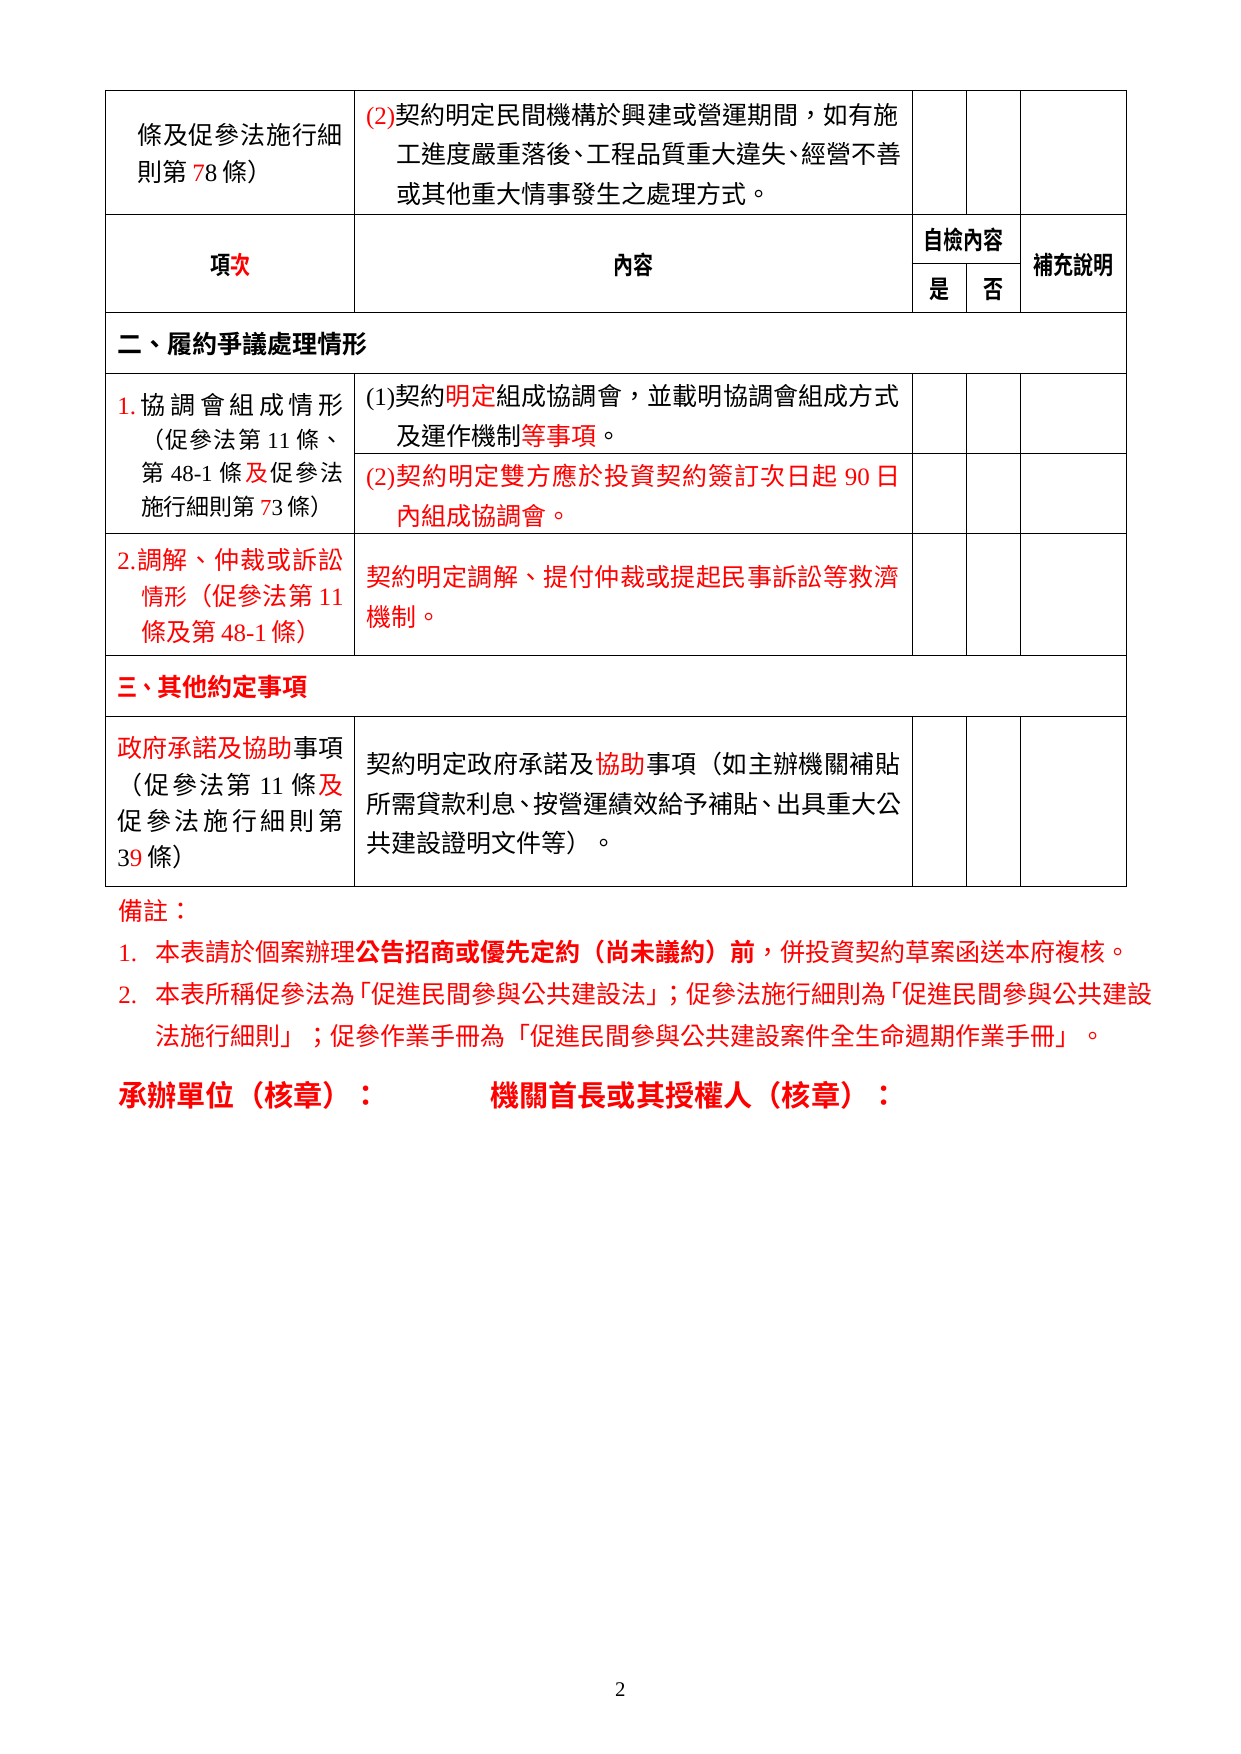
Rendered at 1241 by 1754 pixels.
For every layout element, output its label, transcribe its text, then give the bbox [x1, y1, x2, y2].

table_cell 二、履約爭議處理情形 [106, 313, 1126, 373]
table_cell [1021, 454, 1126, 533]
table_cell 契約明定調解、提付仲裁或提起民事訴訟等救濟機制。 [355, 534, 912, 655]
table_cell [967, 534, 1020, 655]
table_cell [913, 374, 966, 453]
table_cell [913, 91, 966, 213]
table_cell 是 [913, 264, 966, 312]
table_cell [1021, 374, 1126, 453]
list 本表所稱促參法為「促進民間參與公共建設法」；促參法施行細則為「促進民間參與公共建設法施行細則」；促參作業手冊為「促進民間參與公共建設案件全生命週期作業手冊」。 [118, 970, 1152, 1053]
table_cell (2)契約明定民間機構於興建或營運期間，如有施工進度嚴重落後、工程品質重大違失、經營不善或其他重大情事發生之處理方式。 [355, 91, 912, 213]
table_cell 條及促參法施行細則第78條） [106, 91, 354, 213]
table_cell (1)契約明定組成協調會，並載明協調會組成方式及運作機制等事項。 [355, 374, 912, 453]
table_cell [967, 454, 1020, 533]
table_cell [913, 717, 966, 886]
table_cell [1021, 534, 1126, 655]
table_cell [913, 534, 966, 655]
text 備註： [118, 887, 1152, 928]
table_cell 內容 [355, 215, 912, 312]
table_cell [967, 374, 1020, 453]
table_cell [967, 91, 1020, 213]
text 承辦單位（核章）： 機關首長或其授權人（核章）： [118, 1072, 1122, 1114]
table_cell 自檢內容 [913, 215, 1020, 263]
table_cell 2.調解、仲裁或訴訟情形（促參法第11條及第48-1條） [106, 534, 354, 655]
table_cell [913, 454, 966, 533]
table_cell [967, 717, 1020, 886]
table_cell (2)契約明定雙方應於投資契約簽訂次日起90日內組成協調會。 [355, 454, 912, 533]
table_cell 政府承諾及協助事項（促參法第11條及促參法施行細則第39條） [106, 717, 354, 886]
table_cell 1.協調會組成情形（促參法第11條、第48-1條及促參法施行細則第73條） [106, 374, 354, 533]
table_cell 契約明定政府承諾及協助事項（如主辦機關補貼所需貸款利息、按營運績效給予補貼、出具重大公共建設證明文件等）。 [355, 717, 912, 886]
table_cell [1021, 717, 1126, 886]
table_cell 補充說明 [1021, 215, 1126, 312]
table_cell 三、其他約定事項 [106, 656, 1126, 716]
table_cell 項次 [106, 215, 354, 312]
list 本表請於個案辦理公告招商或優先定約（尚未議約）前，併投資契約草案函送本府複核。 [118, 928, 1152, 970]
table_cell [1021, 91, 1126, 213]
table_cell 否 [967, 264, 1020, 312]
